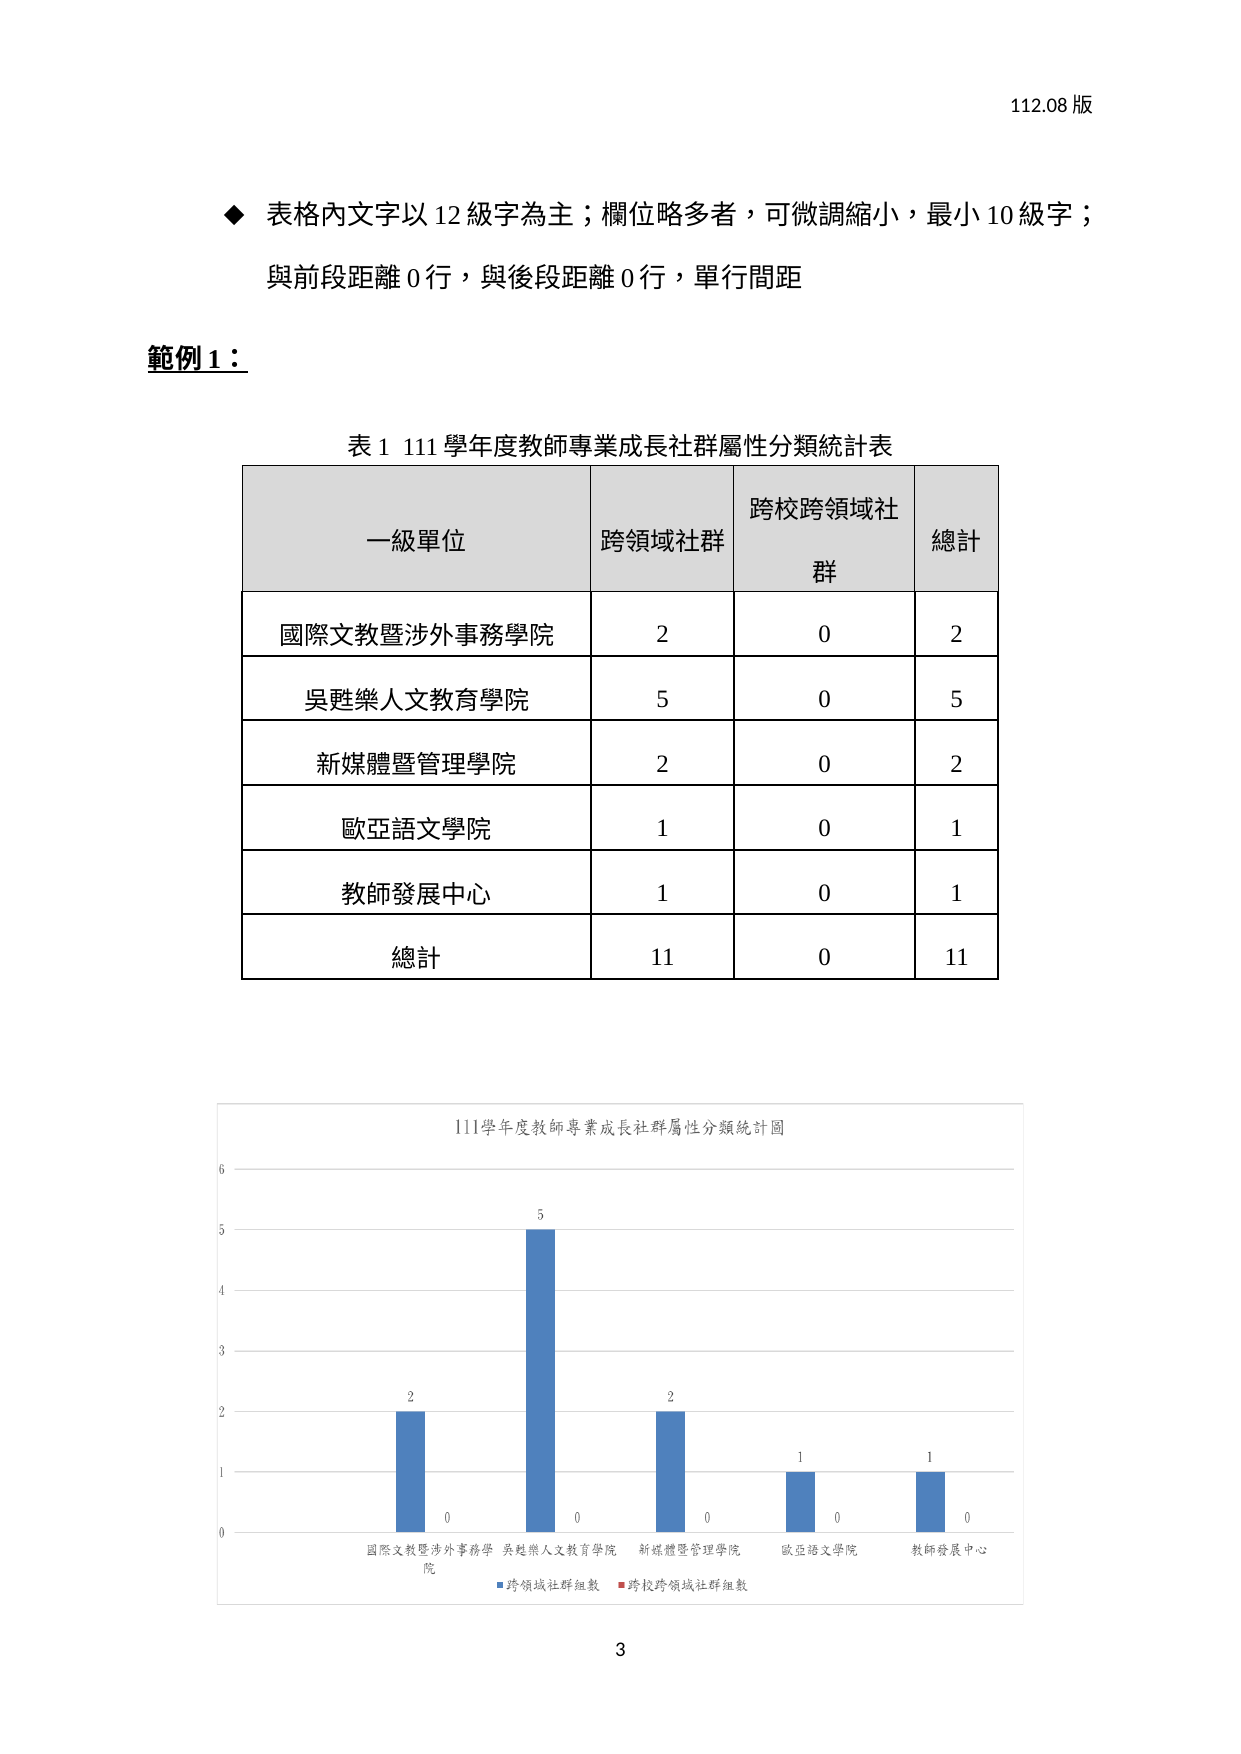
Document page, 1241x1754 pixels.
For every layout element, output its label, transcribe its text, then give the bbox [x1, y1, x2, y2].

table_cell 教師發展中心 [243, 851, 590, 913]
table_cell 0 [735, 657, 914, 719]
table_cell 11 [592, 915, 733, 978]
table_cell 0 [735, 786, 914, 848]
table_cell 2 [916, 721, 997, 784]
table_header 總計 [915, 466, 998, 591]
table_cell 吳甦樂人文教育學院 [243, 657, 590, 719]
table_cell 新媒體暨管理學院 [243, 721, 590, 784]
table_cell 總計 [243, 915, 590, 978]
table_cell 1 [592, 786, 733, 848]
text 範例1： [148, 315, 1092, 377]
table_cell 0 [735, 592, 914, 655]
table_header 跨領域社群 [591, 466, 733, 591]
table_cell 5 [916, 657, 997, 719]
table_cell 1 [916, 786, 997, 848]
table_cell 0 [735, 915, 914, 978]
table_header 跨校跨領域社群 [734, 466, 914, 591]
list 表格內文字以12級字為主；欄位略多者，可微調縮小，最小10級字；與前段距離0行，與後段距離0行，單行間距 [222, 171, 1092, 296]
table_cell 國際文教暨涉外事務學院 [243, 592, 590, 655]
table_cell 2 [592, 721, 733, 784]
table_cell 1 [592, 851, 733, 913]
table_cell 歐亞語文學院 [243, 786, 590, 848]
table_header 一級單位 [243, 466, 590, 591]
table_cell 0 [735, 851, 914, 913]
table_cell 5 [592, 657, 733, 719]
text 表1 111學年度教師專業成長社群屬性分類統計表 [148, 403, 1092, 465]
table_cell 1 [916, 851, 997, 913]
table_cell 2 [592, 592, 733, 655]
table_cell 0 [735, 721, 914, 784]
table_cell 11 [916, 915, 997, 978]
table_cell 2 [916, 592, 997, 655]
